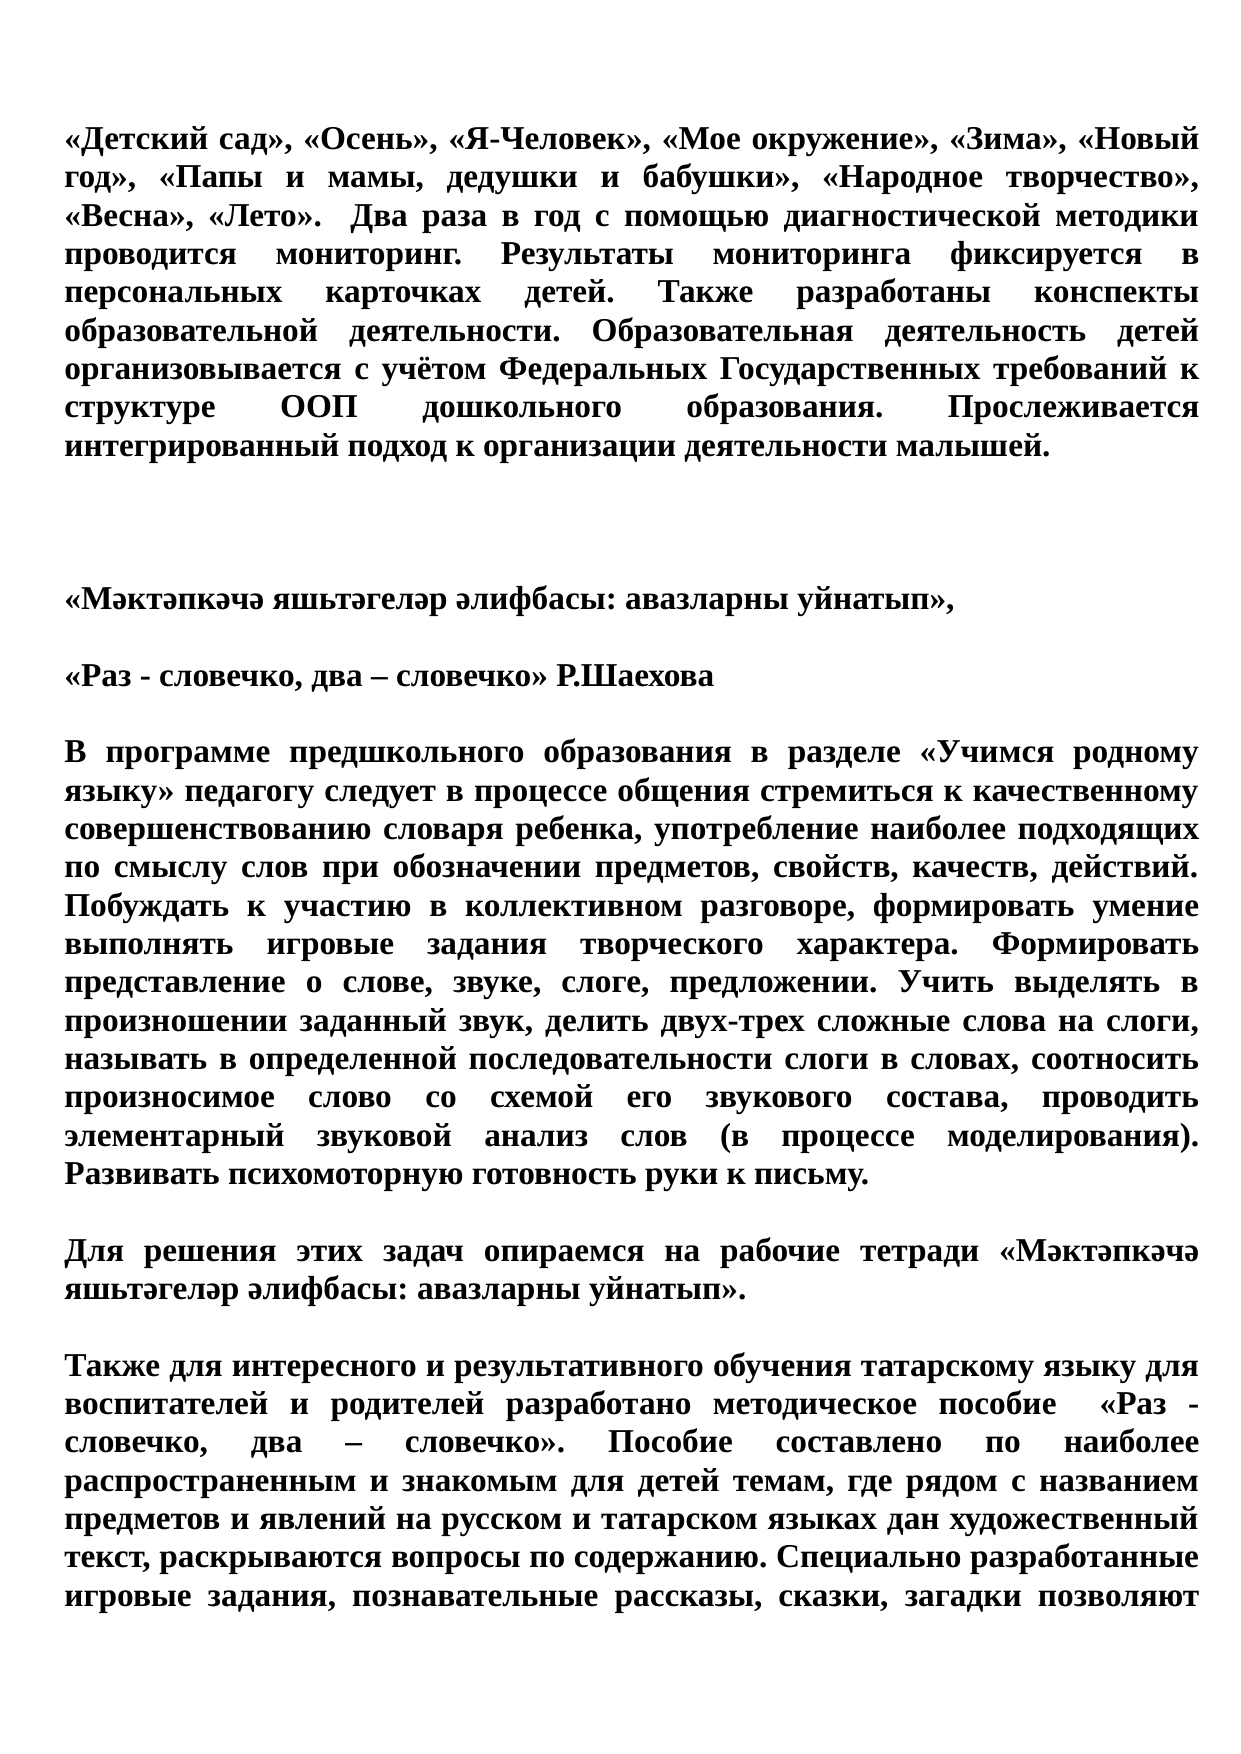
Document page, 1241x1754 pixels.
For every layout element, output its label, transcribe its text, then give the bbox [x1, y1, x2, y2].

text Также для интересного и результативного обучения татарскому языку для воспитателей и родителей разработано методическое пособие «Раз - словечко, два – словечко». Пособие составлено по наиболее распространенным и знакомым для детей темам, где рядом с названием предметов и явлений на русском и татарском языках дан художественный текст, раскрываются вопросы по содержанию. Специально разработанные игровые задания, познавательные рассказы, сказки, загадки позволяют [64, 1345, 1200, 1613]
text В программе предшкольного образования в разделе «Учимся родному языку» педагогу следует в процессе общения стремиться к качественному совершенствованию словаря ребенка, употребление наиболее подходящих по смыслу слов при обозначении предметов, свойств, качеств, действий. Побуждать к участию в коллективном разговоре, формировать умение выполнять игровые задания творческого характера. Формировать представление о слове, звуке, слоге, предложении. Учить выделять в произношении заданный звук, делить двух-трех сложные слова на слоги, называть в определенной последовательности слоги в словах, соотносить произносимое слово со схемой его звукового состава, проводить элементарный звуковой анализ слов (в процессе моделирования). Развивать психомоторную готовность руки к письму. [64, 731, 1200, 1191]
text Для решения этих задач опираемся на рабочие тетради «Мәктәпкәчә яшьтәгеләр әлифбасы: авазларны уйнатып». [64, 1230, 1200, 1306]
text «Детский сад», «Осень», «Я-Человек», «Мое окружение», «Зима», «Новый год», «Папы и мамы, дедушки и бабушки», «Народное творчество», «Весна», «Лето». Два раза в год с помощью диагностической методики проводится мониторинг. Результаты мониторинга фиксируется в персональных карточках детей. Также разработаны конспекты образовательной деятельности. Образовательная деятельность детей организовывается с учётом Федеральных Государственных требований к структуре ООП дошкольного образования. Прослеживается интегрированный подход к организации деятельности малышей. [64, 118, 1200, 463]
text «Мәктәпкәчә яшьтәгеләр әлифбасы: авазларны уйнатып», [64, 578, 1200, 616]
text «Раз - словечко, два – словечко» Р.Шаехова [64, 655, 1200, 693]
